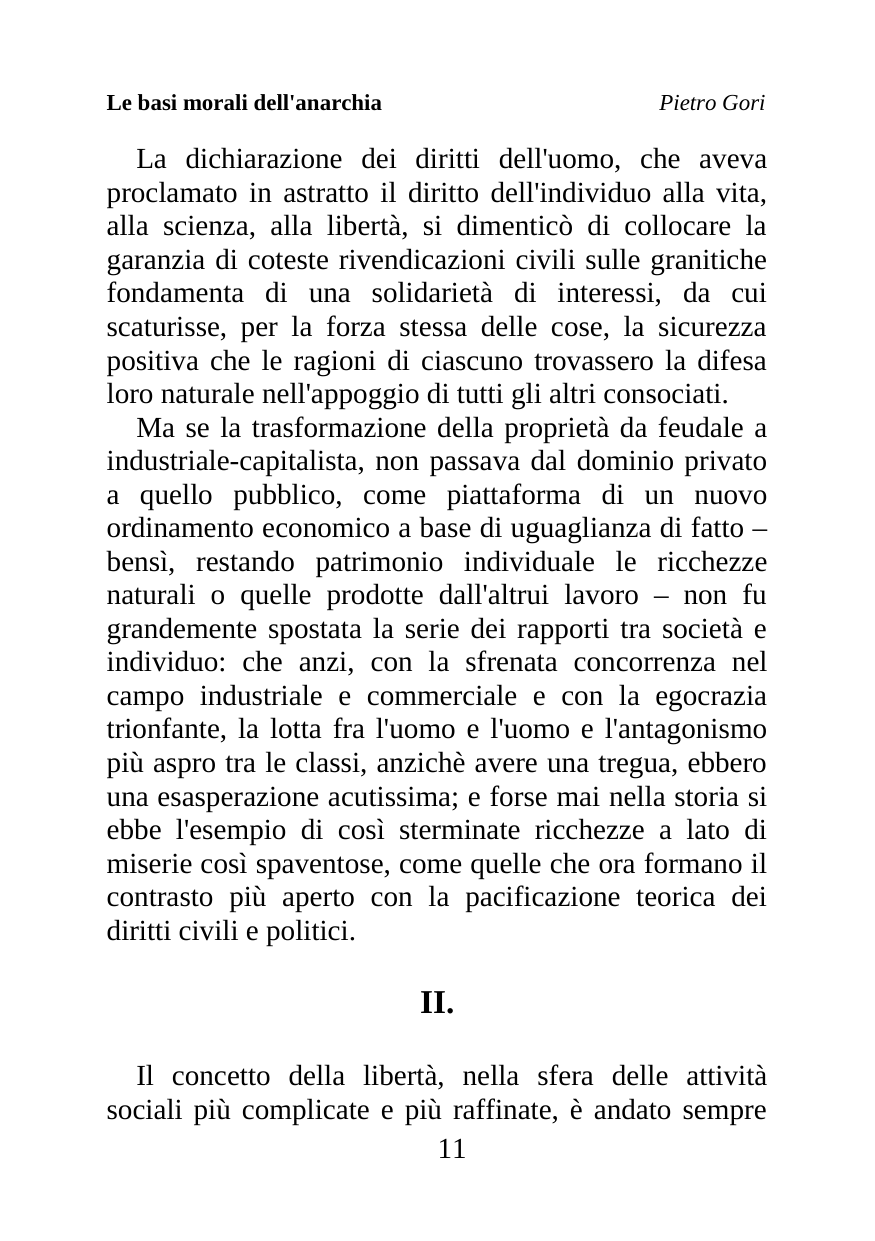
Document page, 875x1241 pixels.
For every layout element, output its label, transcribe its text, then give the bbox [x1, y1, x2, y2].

text Ma se la trasformazione della proprietà da feudale a industriale-capitalista, non passava dal dominio privato a quello pubblico, come piattaforma di un nuovo ordinamento economico a base di uguaglianza di fatto – bensì, restando patrimonio individuale le ricchezze naturali o quelle prodotte dall'altrui lavoro – non fu grandemente spostata la serie dei rapporti tra società e individuo: che anzi, con la sfrenata concorrenza nel campo industriale e commerciale e con la egocrazia trionfante, la lotta fra l'uomo e l'uomo e l'antagonismo più aspro tra le classi, anzichè avere una tregua, ebbero una esasperazione acutissima; e forse mai nella storia si ebbe l'esempio di così sterminate ricchezze a lato di miserie così spaventose, come quelle che ora formano il contrasto più aperto con la pacificazione teorica dei diritti civili e politici. [106, 410, 768, 946]
subtitle II. [106, 982, 768, 1021]
text Il concetto della libertà, nella sfera delle attività sociali più complicate e più raffinate, è andato sempre [106, 1058, 768, 1126]
text La dichiarazione dei diritti dell'uomo, che aveva proclamato in astratto il diritto dell'individuo alla vita, alla scienza, alla libertà, si dimenticò di collocare la garanzia di coteste rivendicazioni civili sulle granitiche fondamenta di una solidarietà di interessi, da cui scaturisse, per la forza stessa delle cose, la sicurezza positiva che le ragioni di ciascuno trovassero la difesa loro naturale nell'appoggio di tutti gli altri consociati. [106, 141, 768, 410]
